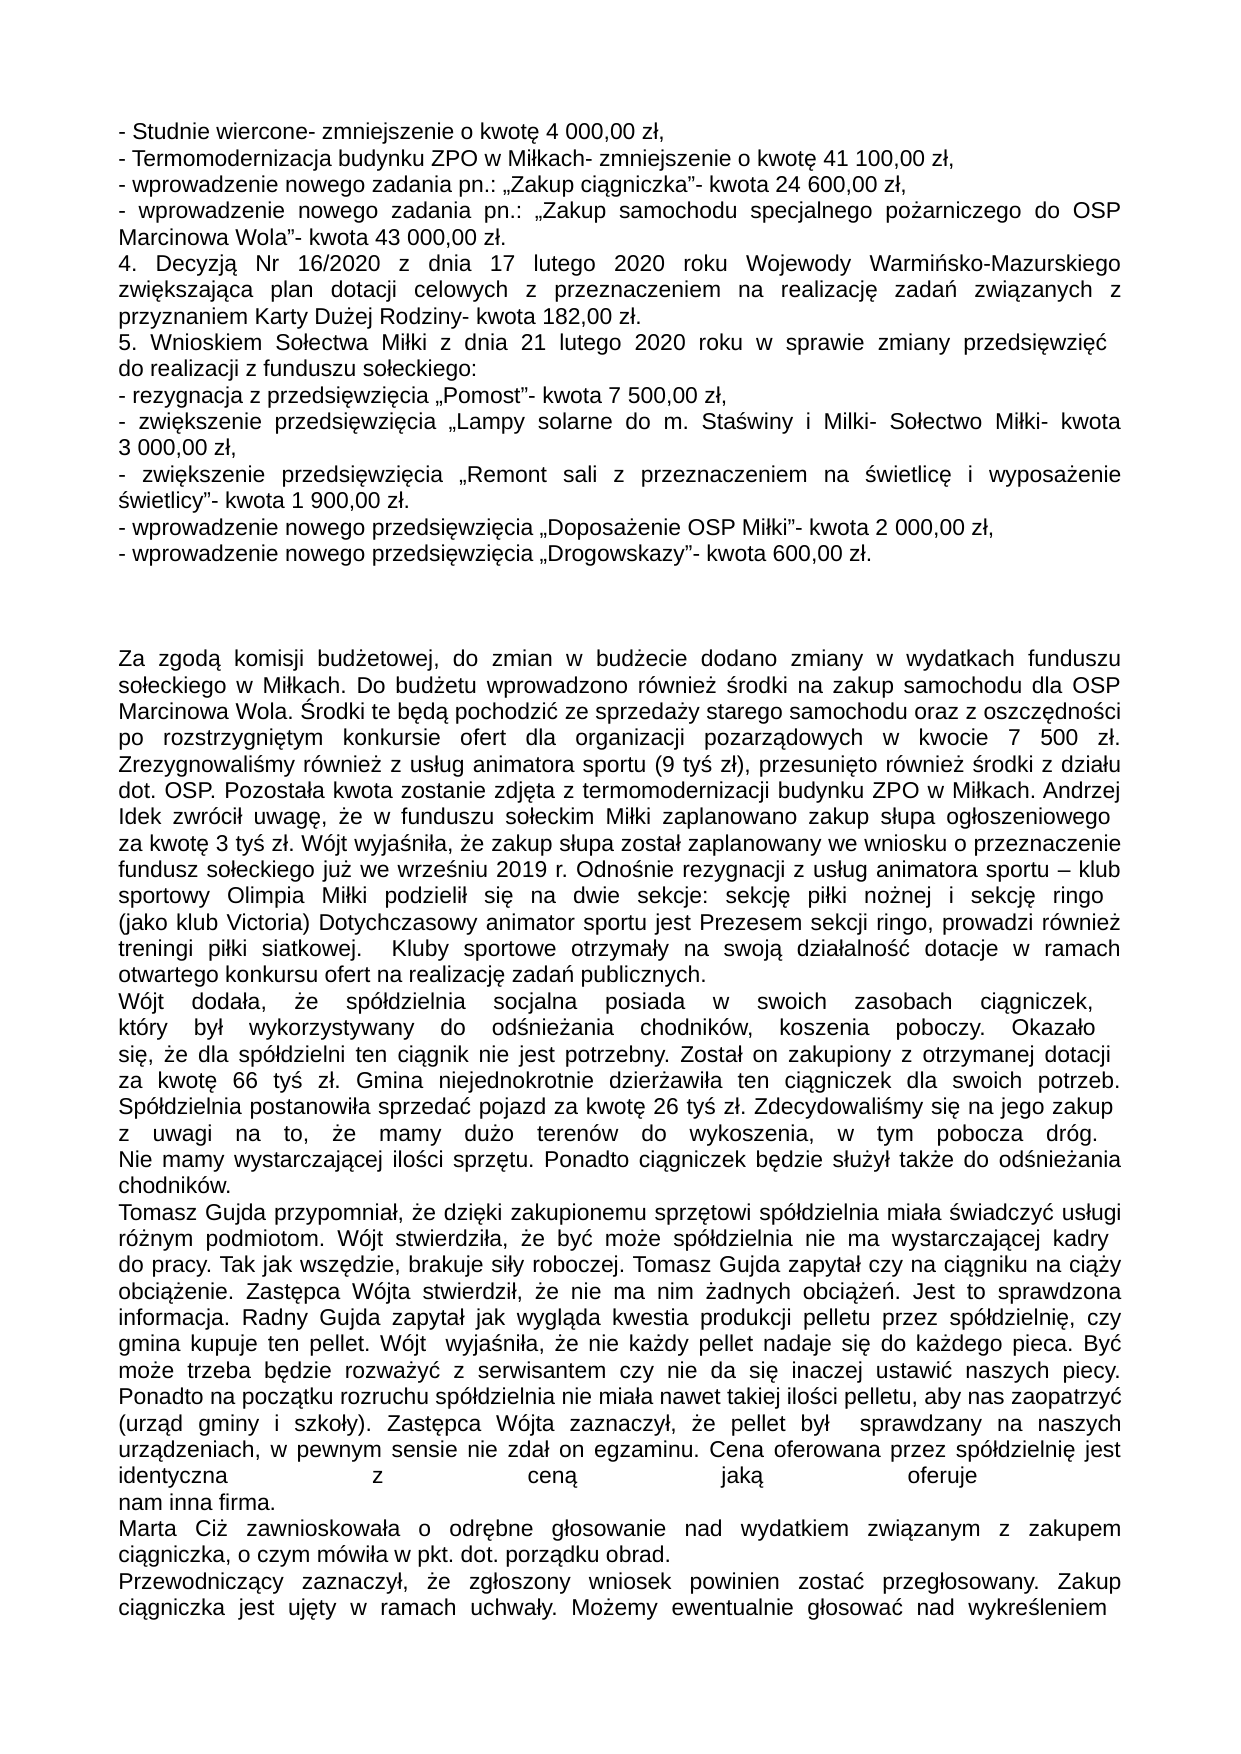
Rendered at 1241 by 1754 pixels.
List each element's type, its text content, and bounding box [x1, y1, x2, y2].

text - zwiększenie przedsięwzięcia „Remont sali z przeznaczeniem na świetlicę i wyposażenie świetlicy”- kwota 1 900,00 zł. [118, 461, 1122, 513]
text - Termomodernizacja budynku ZPO w Miłkach- zmniejszenie o kwotę 41 100,00 zł, [118, 144, 1122, 171]
text - wprowadzenie nowego zadania pn.: „Zakup samochodu specjalnego pożarniczego do OSP Marcinowa Wola”- kwota 43 000,00 zł. [118, 197, 1122, 250]
text - wprowadzenie nowego przedsięwzięcia „Doposażenie OSP Miłki”- kwota 2 000,00 zł, [118, 513, 1122, 540]
text Marta Ciż zawnioskowała o odrębne głosowanie nad wydatkiem związanym z zakupem ciągniczka, o czym mówiła w pkt. dot. porządku obrad. [118, 1515, 1122, 1568]
text - zwiększenie przedsięwzięcia „Lampy solarne do m. Staświny i Milki- Sołectwo Miłki- kwota 3 000,00 zł, [118, 408, 1122, 461]
text - rezygnacja z przedsięwzięcia „Pomost”- kwota 7 500,00 zł, [118, 382, 1122, 408]
text Przewodniczący zaznaczył, że zgłoszony wniosek powinien zostać przegłosowany. Zakup ciągniczka jest ujęty w ramach uchwały. Możemy ewentualnie głosować nad wykreśleniem [118, 1568, 1122, 1620]
text - wprowadzenie nowego zadania pn.: „Zakup ciągniczka”- kwota 24 600,00 zł, [118, 171, 1122, 197]
text - wprowadzenie nowego przedsięwzięcia „Drogowskazy”- kwota 600,00 zł. [118, 540, 1122, 566]
text - Studnie wiercone- zmniejszenie o kwotę 4 000,00 zł, [118, 118, 1122, 144]
text 4. Decyzją Nr 16/2020 z dnia 17 lutego 2020 roku Wojewody Warmińsko-Mazurskiego zwiększająca plan dotacji celowych z przeznaczeniem na realizację zadań związanych z przyznaniem Karty Dużej Rodziny- kwota 182,00 zł. [118, 250, 1122, 329]
text Za zgodą komisji budżetowej, do zmian w budżecie dodano zmiany w wydatkach funduszu sołeckiego w Miłkach. Do budżetu wprowadzono również środki na zakup samochodu dla OSP Marcinowa Wola. Środki te będą pochodzić ze sprzedaży starego samochodu oraz z oszczędności po rozstrzygniętym konkursie ofert dla organizacji pozarządowych w kwocie 7 500 zł. Zrezygnowaliśmy również z usług animatora sportu (9 tyś zł), przesunięto również środki z działu dot. OSP. Pozostała kwota zostanie zdjęta z termomodernizacji budynku ZPO w Miłkach. Andrzej Idek zwrócił uwagę, że w funduszu sołeckim Miłki zaplanowano zakup słupa ogłoszeniowego za kwotę 3 tyś zł. Wójt wyjaśniła, że zakup słupa został zaplanowany we wniosku o przeznaczenie fundusz sołeckiego już we wrześniu 2019 r. Odnośnie rezygnacji z usług animatora sportu – klub sportowy Olimpia Miłki podzielił się na dwie sekcje: sekcję piłki nożnej i sekcję ringo (jako klub Victoria) Dotychczasowy animator sportu jest Prezesem sekcji ringo, prowadzi również treningi piłki siatkowej. Kluby sportowe otrzymały na swoją działalność dotacje w ramach otwartego konkursu ofert na realizację zadań publicznych. [118, 645, 1122, 988]
text Tomasz Gujda przypomniał, że dzięki zakupionemu sprzętowi spółdzielnia miała świadczyć usługi różnym podmiotom. Wójt stwierdziła, że być może spółdzielnia nie ma wystarczającej kadry do pracy. Tak jak wszędzie, brakuje siły roboczej. Tomasz Gujda zapytał czy na ciągniku na ciąży obciążenie. Zastępca Wójta stwierdził, że nie ma nim żadnych obciążeń. Jest to sprawdzona informacja. Radny Gujda zapytał jak wygląda kwestia produkcji pelletu przez spółdzielnię, czy gmina kupuje ten pellet. Wójt wyjaśniła, że nie każdy pellet nadaje się do każdego pieca. Być może trzeba będzie rozważyć z serwisantem czy nie da się inaczej ustawić naszych piecy. Ponadto na początku rozruchu spółdzielnia nie miała nawet takiej ilości pelletu, aby nas zaopatrzyć (urząd gminy i szkoły). Zastępca Wójta zaznaczył, że pellet był sprawdzany na naszych urządzeniach, w pewnym sensie nie zdał on egzaminu. Cena oferowana przez spółdzielnię jest identyczna z ceną jaką oferuje nam inna firma. [118, 1199, 1122, 1515]
text Wójt dodała, że spółdzielnia socjalna posiada w swoich zasobach ciągniczek, który był wykorzystywany do odśnieżania chodników, koszenia poboczy. Okazało się, że dla spółdzielni ten ciągnik nie jest potrzebny. Został on zakupiony z otrzymanej dotacji za kwotę 66 tyś zł. Gmina niejednokrotnie dzierżawiła ten ciągniczek dla swoich potrzeb. Spółdzielnia postanowiła sprzedać pojazd za kwotę 26 tyś zł. Zdecydowaliśmy się na jego zakup z uwagi na to, że mamy dużo terenów do wykoszenia, w tym pobocza dróg. Nie mamy wystarczającej ilości sprzętu. Ponadto ciągniczek będzie służył także do odśnieżania chodników. [118, 988, 1122, 1199]
text 5. Wnioskiem Sołectwa Miłki z dnia 21 lutego 2020 roku w sprawie zmiany przedsięwzięć do realizacji z funduszu sołeckiego: [118, 329, 1122, 382]
